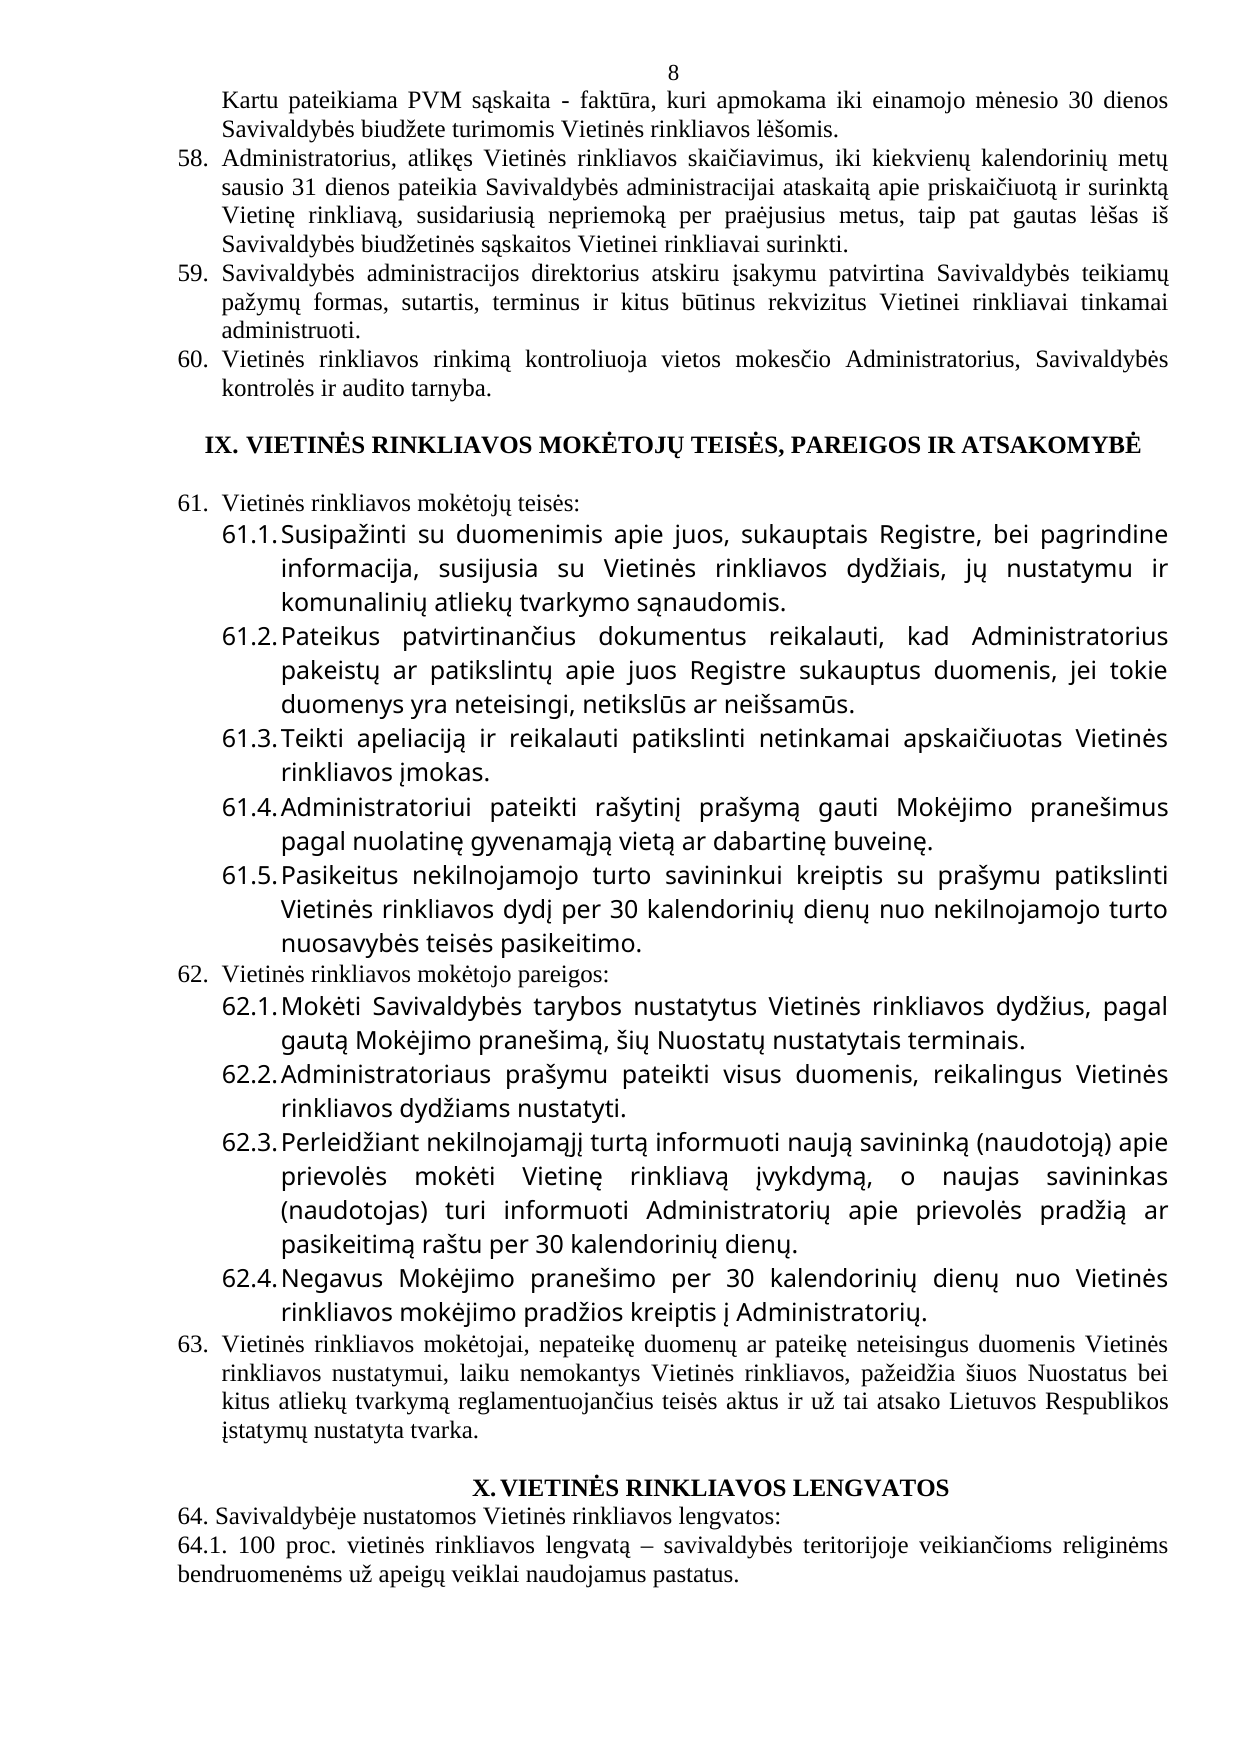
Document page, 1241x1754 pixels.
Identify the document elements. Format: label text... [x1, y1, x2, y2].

text X. VIETINĖS RINKLIAVOS LENGVATOS [177, 1473, 1169, 1501]
text 62.2. Administratoriaus prašymu pateikti visus duomenis, reikalingus Vietinės rinkliavos dydžiams nustatyti. [222, 1056, 1169, 1124]
text 63. Vietinės rinkliavos mokėtojai, nepateikę duomenų ar pateikę neteisingus duomenis Vietinės rinkliavos nustatymui, laiku nemokantys Vietinės rinkliavos, pažeidžia šiuos Nuostatus bei kitus atliekų tvarkymą reglamentuojančius teisės aktus ir už tai atsako Lietuvos Respublikos įstatymų nustatyta tvarka. [177, 1329, 1169, 1444]
text 62.3. Perleidžiant nekilnojamąjį turtą informuoti naują savininką (naudotoją) apie prievolės mokėti Vietinę rinkliavą įvykdymą, o naujas savininkas (naudotojas) turi informuoti Administratorių apie prievolės pradžią ar pasikeitimą raštu per 30 kalendorinių dienų. [222, 1124, 1169, 1261]
text 60. Vietinės rinkliavos rinkimą kontroliuoja vietos mokesčio Administratorius, Savivaldybės kontrolės ir audito tarnyba. [177, 344, 1169, 402]
text 62. Vietinės rinkliavos mokėtojo pareigos: [177, 959, 1169, 988]
text 64. Savivaldybėje nustatomos Vietinės rinkliavos lengvatos: [177, 1501, 1169, 1530]
text 58. Administratorius, atlikęs Vietinės rinkliavos skaičiavimus, iki kiekvienų kalendorinių metų sausio 31 dienos pateikia Savivaldybės administracijai ataskaitą apie priskaičiuotą ir surinktą Vietinę rinkliavą, susidariusią nepriemoką per praėjusius metus, taip pat gautas lėšas iš Savivaldybės biudžetinės sąskaitos Vietinei rinkliavai surinkti. [177, 143, 1169, 258]
text 61.5. Pasikeitus nekilnojamojo turto savininkui kreiptis su prašymu patikslinti Vietinės rinkliavos dydį per 30 kalendorinių dienų nuo nekilnojamojo turto nuosavybės teisės pasikeitimo. [222, 857, 1169, 959]
text 61. Vietinės rinkliavos mokėtojų teisės: [177, 488, 1169, 517]
text 62.1. Mokėti Savivaldybės tarybos nustatytus Vietinės rinkliavos dydžius, pagal gautą Mokėjimo pranešimą, šių Nuostatų nustatytais terminais. [222, 988, 1169, 1056]
text 61.2. Pateikus patvirtinančius dokumentus reikalauti, kad Administratorius pakeistų ar patikslintų apie juos Registre sukauptus duomenis, jei tokie duomenys yra neteisingi, netikslūs ar neišsamūs. [222, 619, 1169, 721]
text 62.4. Negavus Mokėjimo pranešimo per 30 kalendorinių dienų nuo Vietinės rinkliavos mokėjimo pradžios kreiptis į Administratorių. [222, 1261, 1169, 1329]
text 61.1. Susipažinti su duomenimis apie juos, sukauptais Registre, bei pagrindine informacija, susijusia su Vietinės rinkliavos dydžiais, jų nustatymu ir komunalinių atliekų tvarkymo sąnaudomis. [222, 517, 1169, 619]
text 61.4. Administratoriui pateikti rašytinį prašymą gauti Mokėjimo pranešimus pagal nuolatinę gyvenamąją vietą ar dabartinę buveinę. [222, 789, 1169, 857]
text 59. Savivaldybės administracijos direktorius atskiru įsakymu patvirtina Savivaldybės teikiamų pažymų formas, sutartis, terminus ir kitus būtinus rekvizitus Vietinei rinkliavai tinkamai administruoti. [177, 258, 1169, 344]
text Kartu pateikiama PVM sąskaita - faktūra, kuri apmokama iki einamojo mėnesio 30 dienos Savivaldybės biudžete turimomis Vietinės rinkliavos lėšomis. [177, 85, 1169, 143]
text IX. VIETINĖS RINKLIAVOS MOKĖTOJŲ TEISĖS, PAREIGOS ir ATSAKOMYBĖ [177, 430, 1169, 459]
text 64.1. 100 proc. vietinės rinkliavos lengvatą – savivaldybės teritorijoje veikiančioms religinėms bendruomenėms už apeigų veiklai naudojamus pastatus. [177, 1530, 1169, 1588]
text 61.3. Teikti apeliaciją ir reikalauti patikslinti netinkamai apskaičiuotas Vietinės rinkliavos įmokas. [222, 721, 1169, 789]
